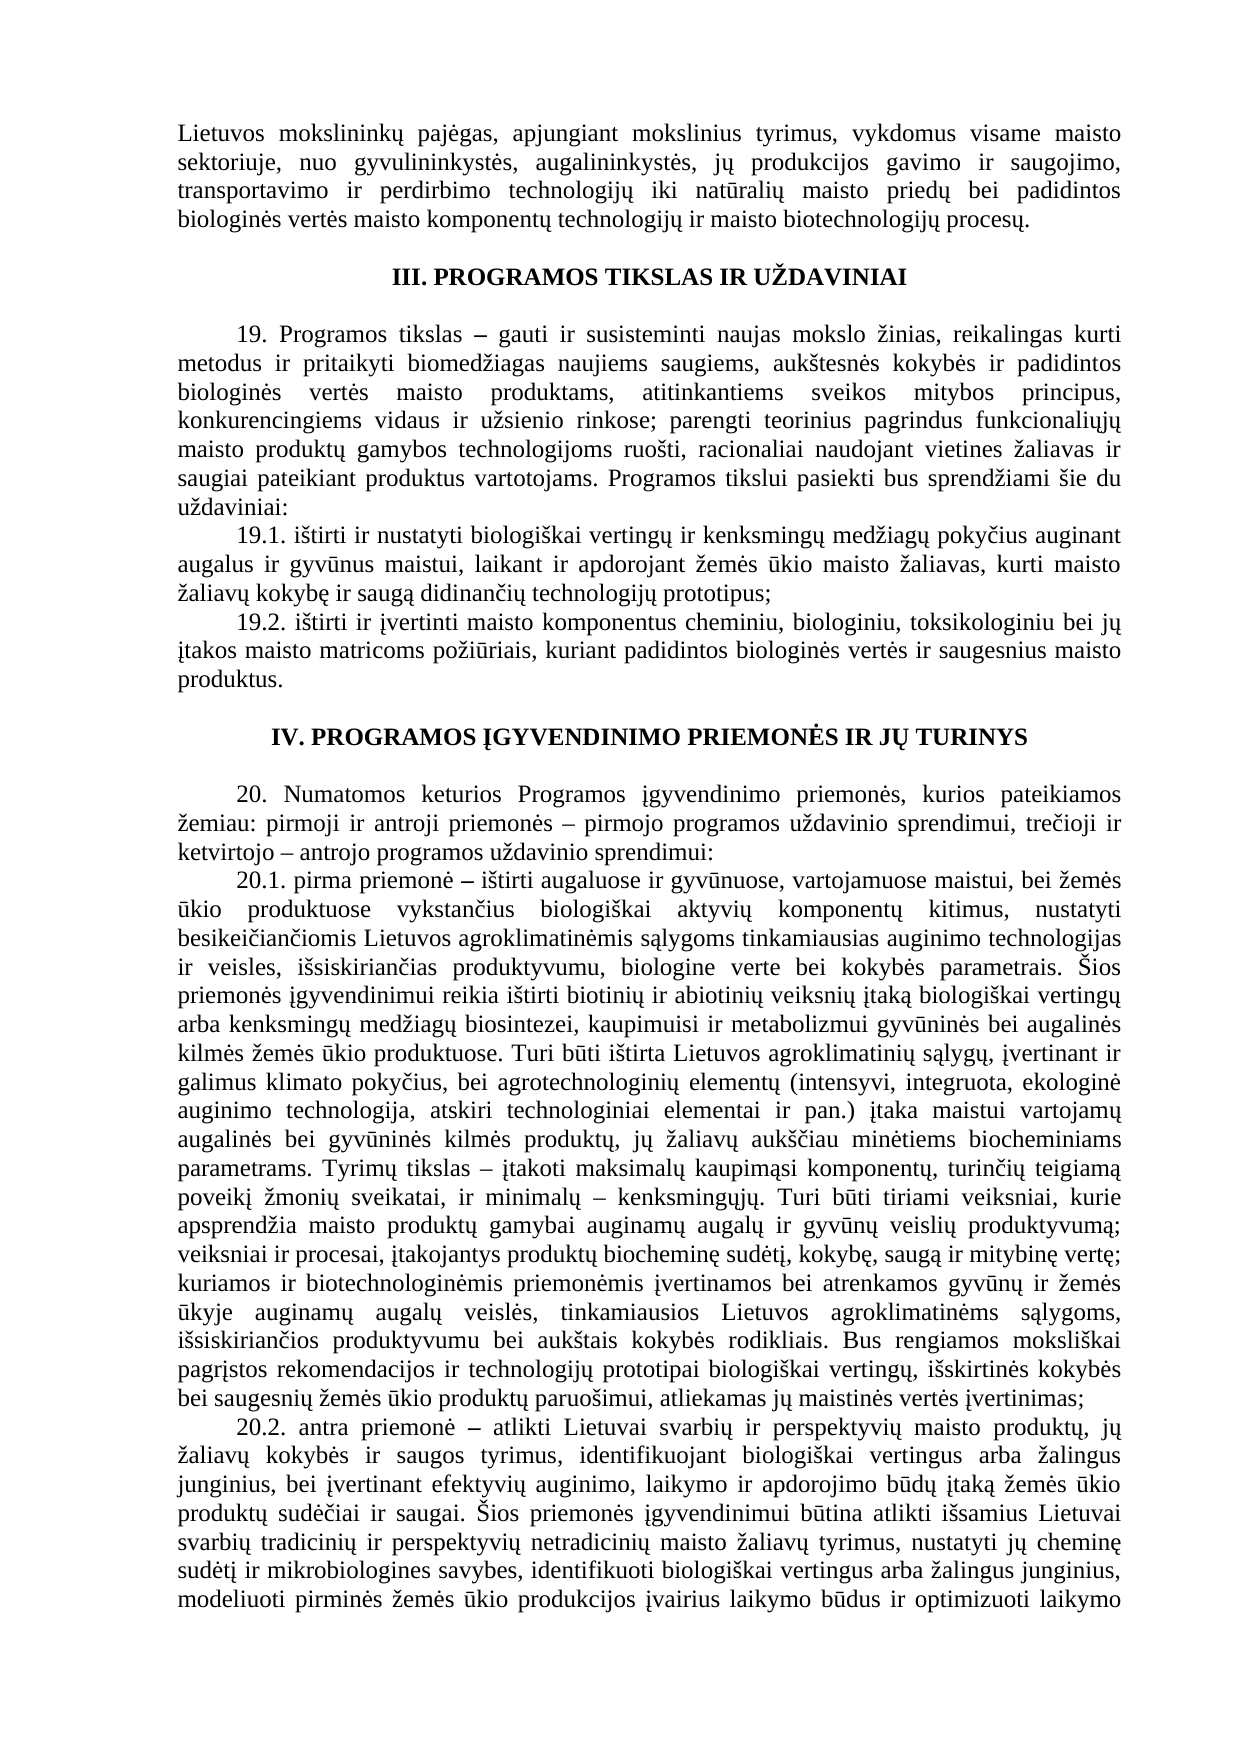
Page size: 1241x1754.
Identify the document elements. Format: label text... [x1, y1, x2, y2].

text 19.1. ištirti ir nustatyti biologiškai vertingų ir kenksmingų medžiagų pokyčius auginant augalus ir gyvūnus maistui, laikant ir apdorojant žemės ūkio maisto žaliavas, kurti maisto žaliavų kokybę ir saugą didinančių technologijų prototipus; [177, 521, 1122, 607]
text 20. Numatomos keturios Programos įgyvendinimo priemonės, kurios pateikiamos žemiau: pirmoji ir antroji priemonės – pirmojo programos uždavinio sprendimui, trečioji ir ketvirtojo – antrojo programos uždavinio sprendimui: [177, 779, 1122, 866]
text III. PROGRAMOS TIKSLAS IR UŽDAVINIAI [177, 262, 1122, 291]
text 19.2. ištirti ir įvertinti maisto komponentus cheminiu, biologiniu, toksikologiniu bei jų įtakos maisto matricoms požiūriais, kuriant padidintos biologinės vertės ir saugesnius maisto produktus. [177, 607, 1122, 693]
text 20.2. antra priemonė – atlikti Lietuvai svarbių ir perspektyvių maisto produktų, jų žaliavų kokybės ir saugos tyrimus, identifikuojant biologiškai vertingus arba žalingus junginius, bei įvertinant efektyvių auginimo, laikymo ir apdorojimo būdų įtaką žemės ūkio produktų sudėčiai ir saugai. Šios priemonės įgyvendinimui būtina atlikti išsamius Lietuvai svarbių tradicinių ir perspektyvių netradicinių maisto žaliavų tyrimus, nustatyti jų cheminę sudėtį ir mikrobiologines savybes, identifikuoti biologiškai vertingus arba žalingus junginius, modeliuoti pirminės žemės ūkio produkcijos įvairius laikymo būdus ir optimizuoti laikymo [177, 1412, 1122, 1613]
text Lietuvos mokslininkų pajėgas, apjungiant mokslinius tyrimus, vykdomus visame maisto sektoriuje, nuo gyvulininkystės, augalininkystės, jų produkcijos gavimo ir saugojimo, transportavimo ir perdirbimo technologijų iki natūralių maisto priedų bei padidintos biologinės vertės maisto komponentų technologijų ir maisto biotechnologijų procesų. [177, 118, 1122, 233]
text 20.1. pirma priemonė – ištirti augaluose ir gyvūnuose, vartojamuose maistui, bei žemės ūkio produktuose vykstančius biologiškai aktyvių komponentų kitimus, nustatyti besikeičiančiomis Lietuvos agroklimatinėmis sąlygoms tinkamiausias auginimo technologijas ir veisles, išsiskiriančias produktyvumu, biologine verte bei kokybės parametrais. Šios priemonės įgyvendinimui reikia ištirti biotinių ir abiotinių veiksnių įtaką biologiškai vertingų arba kenksmingų medžiagų biosintezei, kaupimuisi ir metabolizmui gyvūninės bei augalinės kilmės žemės ūkio produktuose. Turi būti ištirta Lietuvos agroklimatinių sąlygų, įvertinant ir galimus klimato pokyčius, bei agrotechnologinių elementų (intensyvi, integruota, ekologinė auginimo technologija, atskiri technologiniai elementai ir pan.) įtaka maistui vartojamų augalinės bei gyvūninės kilmės produktų, jų žaliavų aukščiau minėtiems biocheminiams parametrams. Tyrimų tikslas – įtakoti maksimalų kaupimąsi komponentų, turinčių teigiamą poveikį žmonių sveikatai, ir minimalų – kenksmingųjų. Turi būti tiriami veiksniai, kurie apsprendžia maisto produktų gamybai auginamų augalų ir gyvūnų veislių produktyvumą; veiksniai ir procesai, įtakojantys produktų biocheminę sudėtį, kokybę, saugą ir mitybinę vertę; kuriamos ir biotechnologinėmis priemonėmis įvertinamos bei atrenkamos gyvūnų ir žemės ūkyje auginamų augalų veislės, tinkamiausios Lietuvos agroklimatinėms sąlygoms, išsiskiriančios produktyvumu bei aukštais kokybės rodikliais. Bus rengiamos moksliškai pagrįstos rekomendacijos ir technologijų prototipai biologiškai vertingų, išskirtinės kokybės bei saugesnių žemės ūkio produktų paruošimui, atliekamas jų maistinės vertės įvertinimas; [177, 866, 1122, 1412]
text IV. PROGRAMOS ĮGYVENDINIMO PRIEMONĖS IR JŲ TURINYS [177, 722, 1122, 751]
text 19. Programos tikslas – gauti ir susisteminti naujas mokslo žinias, reikalingas kurti metodus ir pritaikyti biomedžiagas naujiems saugiems, aukštesnės kokybės ir padidintos biologinės vertės maisto produktams, atitinkantiems sveikos mitybos principus, konkurencingiems vidaus ir užsienio rinkose; parengti teorinius pagrindus funkcionaliųjų maisto produktų gamybos technologijoms ruošti, racionaliai naudojant vietines žaliavas ir saugiai pateikiant produktus vartotojams. Programos tikslui pasiekti bus sprendžiami šie du uždaviniai: [177, 319, 1122, 521]
